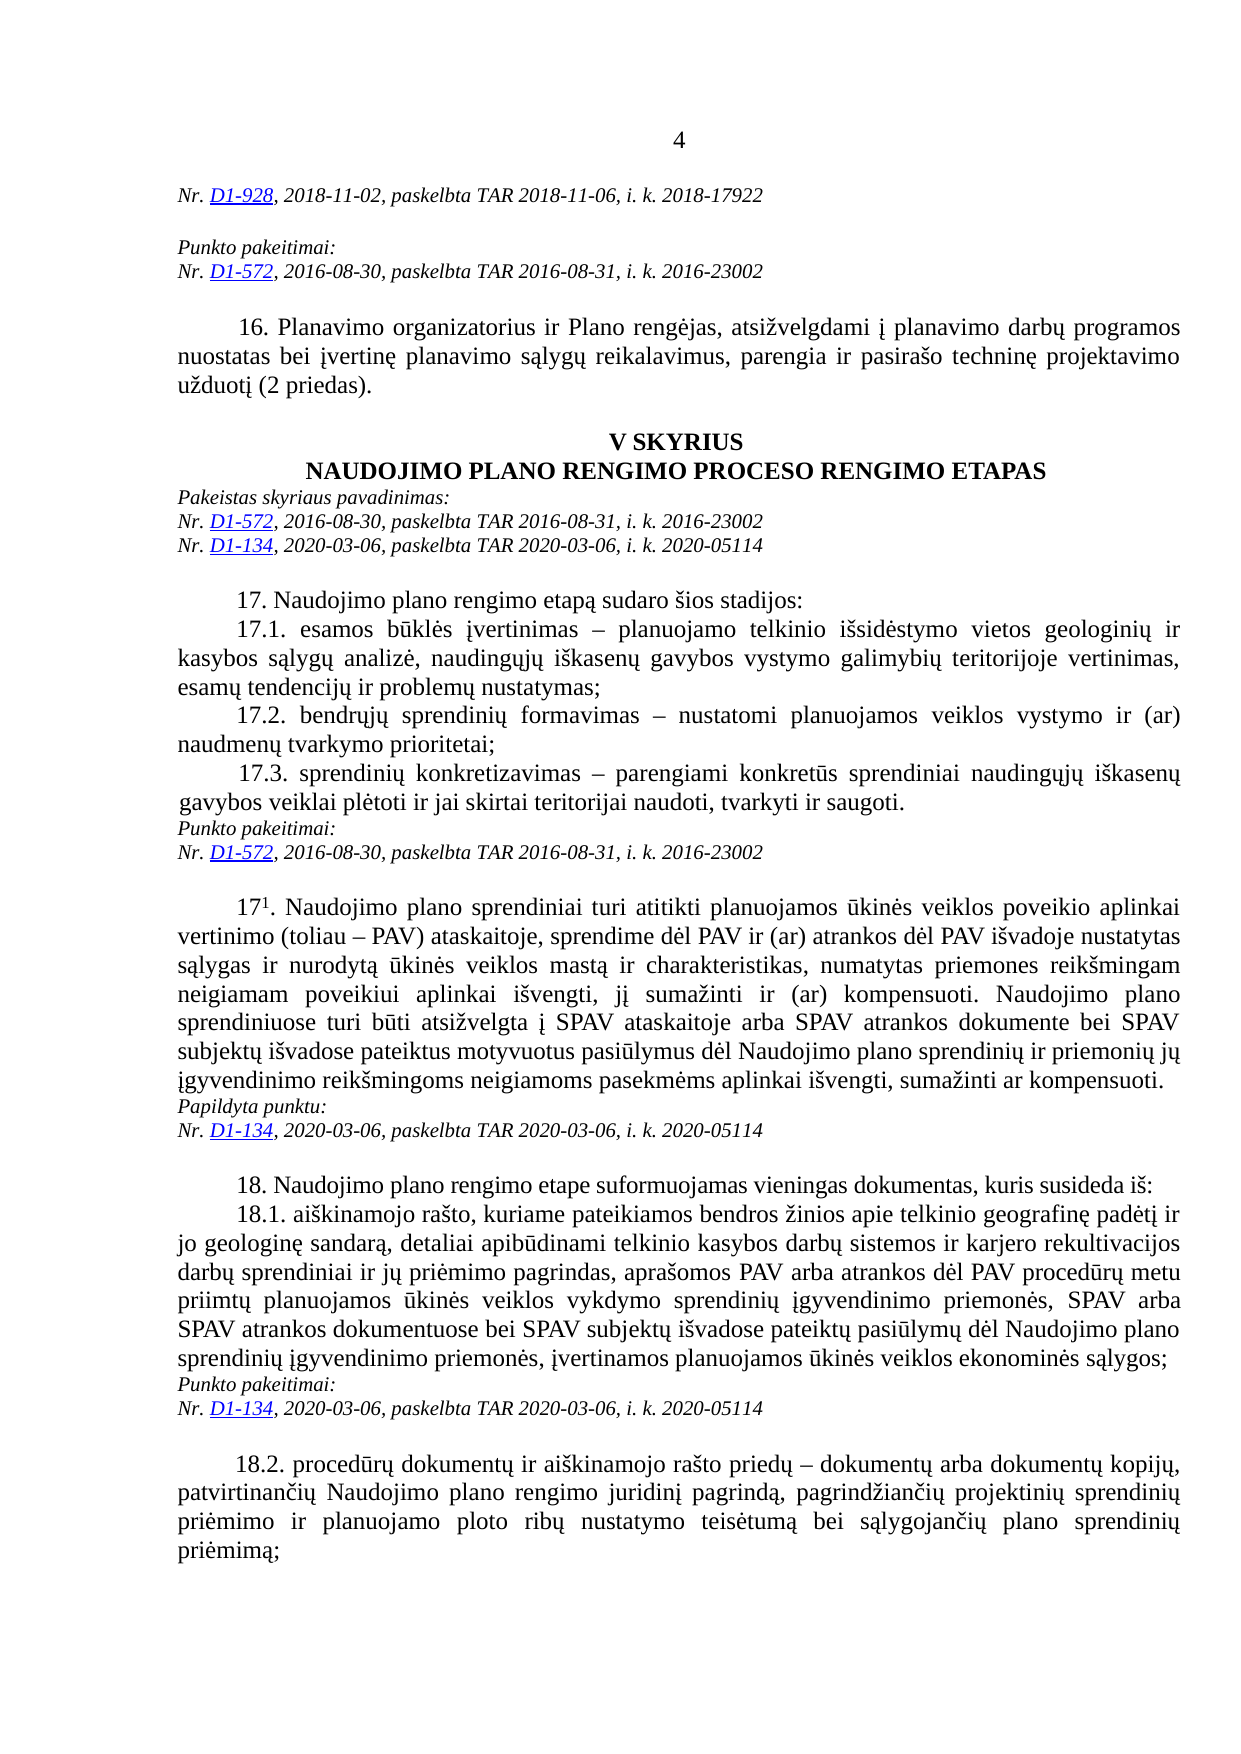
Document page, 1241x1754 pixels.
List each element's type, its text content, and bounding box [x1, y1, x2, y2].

text 17. Naudojimo plano rengimo etapą sudaro šios stadijos: [177, 586, 1181, 614]
text Punkto pakeitimai: [177, 235, 1181, 259]
text 18.1. aiškinamojo rašto, kuriame pateikiamos bendros žinios apie telkinio geografinę padėtį ir jo geologinę sandarą, detaliai apibūdinami telkinio kasybos darbų sistemos ir karjero rekultivacijos darbų sprendiniai ir jų priėmimo pagrindas, aprašomos PAV arba atrankos dėl PAV procedūrų metu priimtų planuojamos ūkinės veiklos vykdymo sprendinių įgyvendinimo priemonės, SPAV arba SPAV atrankos dokumentuose bei SPAV subjektų išvadose pateiktų pasiūlymų dėl Naudojimo plano sprendinių įgyvendinimo priemonės, įvertinamos planuojamos ūkinės veiklos ekonominės sąlygos; [177, 1199, 1181, 1372]
text 18.2. procedūrų dokumentų ir aiškinamojo rašto priedų – dokumentų arba dokumentų kopijų, patvirtinančių Naudojimo plano rengimo juridinį pagrindą, pagrindžiančių projektinių sprendinių priėmimo ir planuojamo ploto ribų nustatymo teisėtumą bei sąlygojančių plano sprendinių priėmimą; [177, 1449, 1181, 1564]
text Nr. D1-572, 2016-08-30, paskelbta TAR 2016-08-31, i. k. 2016-23002 [177, 259, 1181, 283]
text Nr. D1-572, 2016-08-30, paskelbta TAR 2016-08-31, i. k. 2016-23002 [177, 509, 1181, 533]
text V SKYRIUS [177, 427, 1181, 456]
text 17.3. sprendinių konkretizavimas – parengiami konkretūs sprendiniai naudingųjų iškasenų gavybos veiklai plėtoti ir jai skirtai teritorijai naudoti, tvarkyti ir saugoti. [179, 758, 1181, 816]
text Punkto pakeitimai: [177, 816, 1181, 840]
text Nr. D1-572, 2016-08-30, paskelbta TAR 2016-08-31, i. k. 2016-23002 [177, 840, 1181, 864]
text 17.1. esamos būklės įvertinimas – planuojamo telkinio išsidėstymo vietos geologinių ir kasybos sąlygų analizė, naudingųjų iškasenų gavybos vystymo galimybių teritorijoje vertinimas, esamų tendencijų ir problemų nustatymas; [177, 614, 1181, 701]
text 16. Planavimo organizatorius ir Plano rengėjas, atsižvelgdami į planavimo darbų programos nuostatas bei įvertinę planavimo sąlygų reikalavimus, parengia ir pasirašo techninę projektavimo užduotį (2 priedas). [177, 312, 1181, 398]
text Nr. D1-928, 2018-11-02, paskelbta TAR 2018-11-06, i. k. 2018-17922 [177, 182, 1181, 207]
text Nr. D1-134, 2020-03-06, paskelbta TAR 2020-03-06, i. k. 2020-05114 [177, 1118, 1181, 1142]
text NAUDOJIMO PLANO RENGIMO PROCESO RENGIMO ETAPAS [177, 456, 1181, 485]
text 17.2. bendrųjų sprendinių formavimas – nustatomi planuojamos veiklos vystymo ir (ar) naudmenų tvarkymo prioritetai; [177, 701, 1181, 758]
text Papildyta punktu: [177, 1094, 1181, 1118]
text 18. Naudojimo plano rengimo etape suformuojamas vieningas dokumentas, kuris susideda iš: [177, 1171, 1181, 1199]
text Nr. D1-134, 2020-03-06, paskelbta TAR 2020-03-06, i. k. 2020-05114 [177, 533, 1181, 557]
text 171. Naudojimo plano sprendiniai turi atitikti planuojamos ūkinės veiklos poveikio aplinkai vertinimo (toliau – PAV) ataskaitoje, sprendime dėl PAV ir (ar) atrankos dėl PAV išvadoje nustatytas sąlygas ir nurodytą ūkinės veiklos mastą ir charakteristikas, numatytas priemones reikšmingam neigiamam poveikiui aplinkai išvengti, jį sumažinti ir (ar) kompensuoti. Naudojimo plano sprendiniuose turi būti atsižvelgta į SPAV ataskaitoje arba SPAV atrankos dokumente bei SPAV subjektų išvadose pateiktus motyvuotus pasiūlymus dėl Naudojimo plano sprendinių ir priemonių jų įgyvendinimo reikšmingoms neigiamoms pasekmėms aplinkai išvengti, sumažinti ar kompensuoti. [177, 892, 1181, 1094]
text Nr. D1-134, 2020-03-06, paskelbta TAR 2020-03-06, i. k. 2020-05114 [177, 1396, 1181, 1420]
text Punkto pakeitimai: [177, 1372, 1181, 1396]
text Pakeistas skyriaus pavadinimas: [177, 485, 1181, 509]
